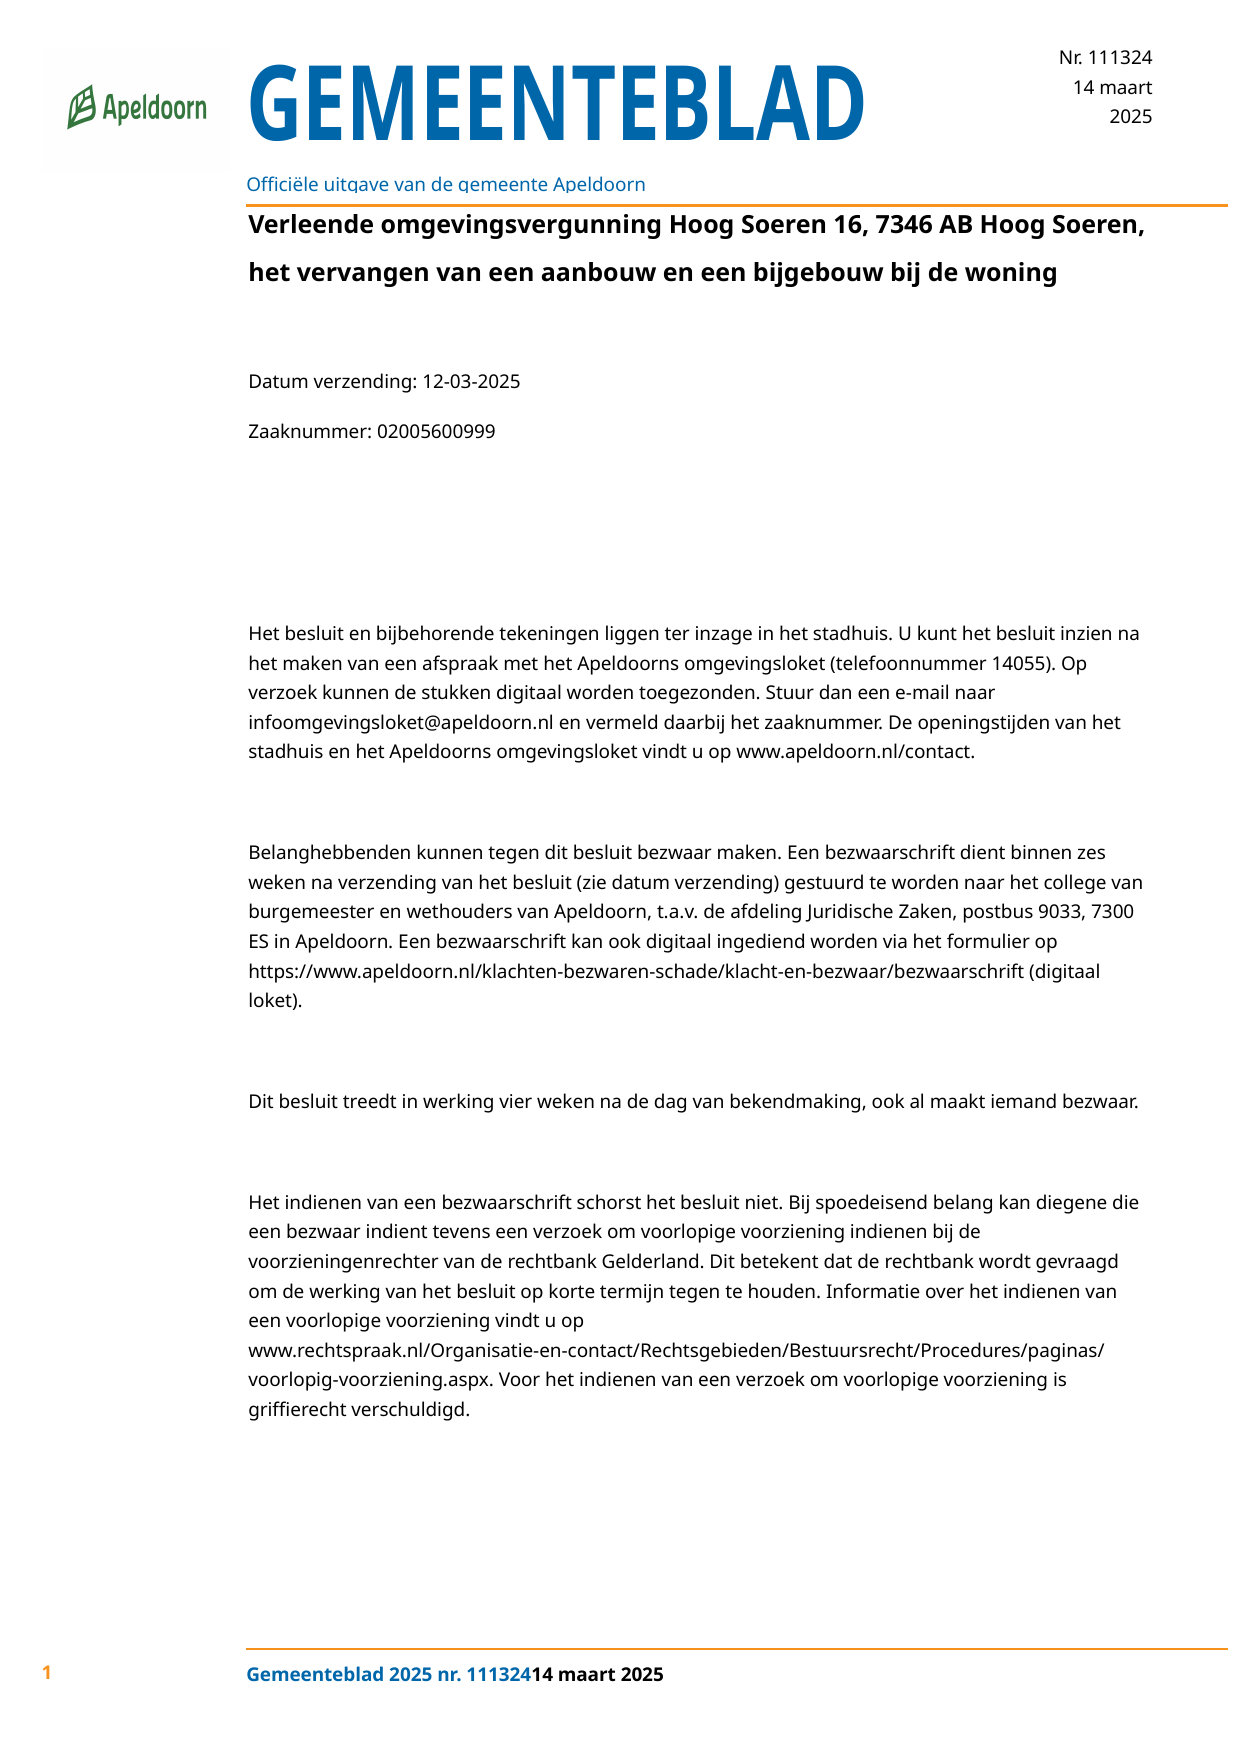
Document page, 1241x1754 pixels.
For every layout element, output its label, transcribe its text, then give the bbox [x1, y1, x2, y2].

text Belanghebbenden kunnen tegen dit besluit bezwaar maken. Een bezwaarschrift dient binnen zes weken na verzending van het besluit (zie datum verzending) gestuurd te worden naar het college van burgemeester en wethouders van Apeldoorn, t.a.v. de afdeling Juridische Zaken, postbus 9033, 7300 ES in Apeldoorn. Een bezwaarschrift kan ook digitaal ingediend worden via het formulier op https://www.apeldoorn.nl/klachten-bezwaren-schade/klacht-en-bezwaar/bezwaarschrift (digitaal loket). [248, 839, 1152, 1013]
text Dit besluit treedt in werking vier weken na de dag van bekendmaking, ook al maakt iemand bezwaar. [248, 1088, 1152, 1114]
text Datum verzending: 12-03-2025 [248, 368, 1152, 394]
text Zaaknummer: 02005600999 [248, 419, 1152, 444]
text Het besluit en bijbehorende tekeningen liggen ter inzage in het stadhuis. U kunt het besluit inzien na het maken van een afspraak met het Apeldoorns omgevingsloket (telefoonnummer 14055). Op verzoek kunnen de stukken digitaal worden toegezonden. Stuur dan een e-mail naar infoomgevingsloket@apeldoorn.nl en vermeld daarbij het zaaknummer. De openingstijden van het stadhuis en het Apeldoorns omgevingsloket vindt u op www.apeldoorn.nl/contact. [248, 620, 1152, 764]
text Verleende omgevingsvergunning Hoog Soeren 16, 7346 AB Hoog Soeren, het vervangen van een aanbouw en een bijgebouw bij de woning [248, 207, 1152, 288]
text Het indienen van een bezwaarschrift schorst het besluit niet. Bij spoedeisend belang kan diegene die een bezwaar indient tevens een verzoek om voorlopige voorziening indienen bij de voorzieningenrechter van de rechtbank Gelderland. Dit betekent dat de rechtbank wordt gevraagd om de werking van het besluit op korte termijn tegen te houden. Informatie over het indienen van een voorlopige voorziening vindt u op www.rechtspraak.nl/Organisatie-en-contact/Rechtsgebieden/Bestuursrecht/Procedures/paginas/voorlopig-voorziening.aspx. Voor het indienen van een verzoek om voorlopige voorziening is griffierecht verschuldigd. [248, 1189, 1152, 1422]
picture [41, 47, 231, 172]
